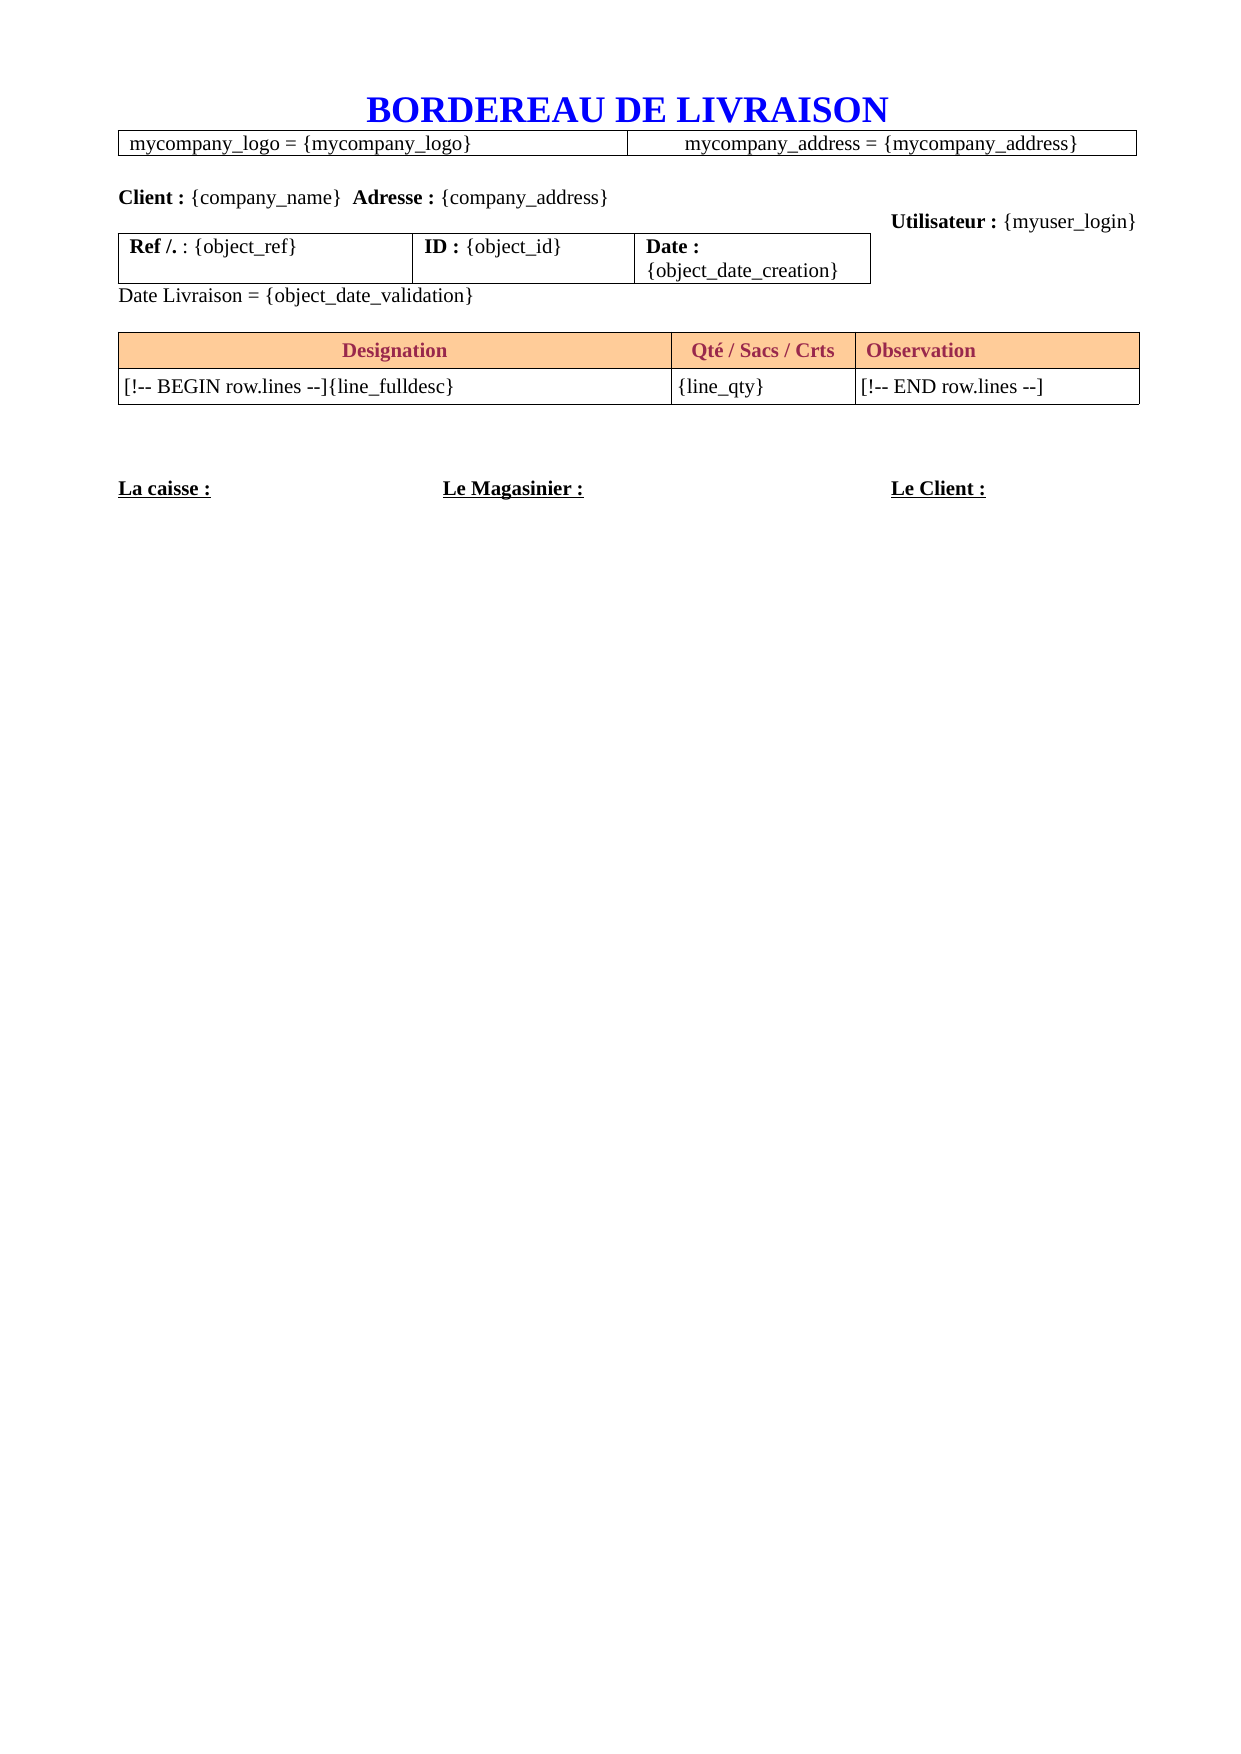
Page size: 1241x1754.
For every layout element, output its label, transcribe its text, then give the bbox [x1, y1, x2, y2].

table_header Ref /. : {object_ref} [119, 234, 412, 282]
table_cell {line_qty} [672, 369, 855, 404]
text BORDEREAU DE LIVRAISON [118, 87, 1137, 130]
text Date Livraison = {object_date_validation} [118, 283, 1137, 307]
table_header Designation [119, 333, 671, 368]
text Client : {company_name} Adresse : {company_address} [118, 185, 1137, 209]
table_cell [!-- END row.lines --] [856, 369, 1139, 404]
table_header mycompany_logo = {mycompany_logo} [119, 131, 627, 155]
text Utilisateur : {myuser_login} [118, 209, 1137, 233]
table_header Observation [856, 333, 1139, 368]
text La caisse : Le Magasinier : Le Client : [118, 476, 1137, 500]
table_header ID : {object_id} [413, 234, 634, 282]
table_header mycompany_address = {mycompany_address} [628, 131, 1136, 155]
table_header Qté / Sacs / Crts [672, 333, 855, 368]
table_cell [!-- BEGIN row.lines --]{line_fulldesc} [119, 369, 671, 404]
table_header Date : {object_date_creation} [635, 234, 870, 282]
